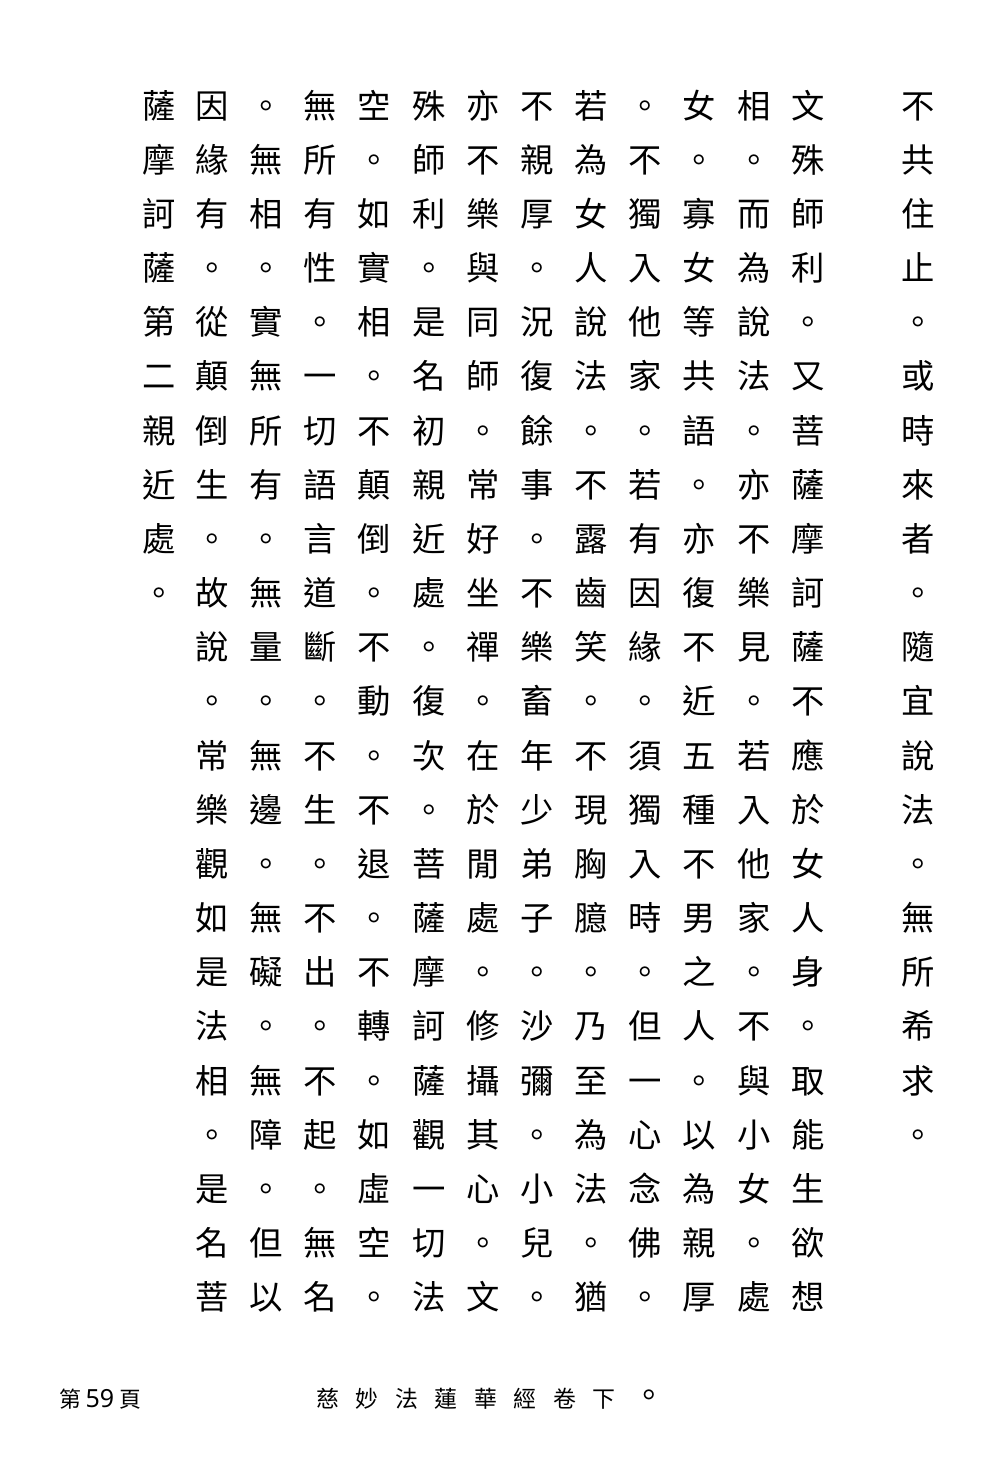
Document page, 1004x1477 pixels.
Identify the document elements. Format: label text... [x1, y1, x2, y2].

text 爾時文殊師利法王子菩薩摩訶薩。白佛言。世尊。是諸菩薩。甚為難有。敬順佛故。發大誓願。於後惡世。護持讀說是法華經。世尊。菩薩摩訶薩。於後惡世。云何能說是經。佛告文殊師利。若菩薩摩訶薩。於後惡世。欲說是經。當安住四法。一者。安住菩薩行處及親近處。能為衆生演說是經。文殊師利。云何名菩薩摩訶薩行處。若菩薩摩訶薩住忍辱地。柔和善順。而不卒暴。心亦不驚。又復於法。無所行。而觀諸法如實相。亦不行。不分別。是名菩薩摩訶薩行處。云何名菩薩摩訶薩親近處。菩薩摩訶薩不親近國王。王子。大臣。官長。不親近諸外道梵志。尼犍子等。及造世俗文筆。讚詠外書。及路伽耶陀。逆路伽耶陀者。亦不親近諸有兇戲。相扠相撲。及那羅等種種變現之戲。又不親近旃陀羅。及畜豬羊雞狗。畋獵漁捕。諸惡律儀。如是人等。或時來者。則為說法。無所希望。又不親近求聲聞比丘。比丘尼。優婆塞。優婆夷。亦不問訊。若於房中。若經行處。若在講堂中。不共住止。或時來者。隨宜說法。無所希求。 [891, 88, 945, 1363]
text 文殊師利。又菩薩摩訶薩不應於女人身。取能生欲想相。而為說法。亦不樂見。若入他家。不與小女。處女。寡女等共語。亦復不近五種不男之人。以為親厚。不獨入他家。若有因緣。須獨入時。但一心念佛。若為女人說法。不露齒笑。不現胸臆。乃至為法。猶不親厚。況復餘事。不樂畜年少弟子。沙彌。小兒。亦不樂與同師。常好坐禪。在於閒處。修攝其心。文殊師利。是名初親近處。復次。菩薩摩訶薩觀一切法空。如實相。不顛倒。不動。不退。不轉。如虛空。無所有性。一切語言道斷。不生。不出。不起。無名。無相。實無所有。無量。無邊。無礙。無障。但以因緣有。從顛倒生。故說。常樂觀如是法相。是名菩薩摩訶薩第二親近處。 [132, 88, 837, 1363]
